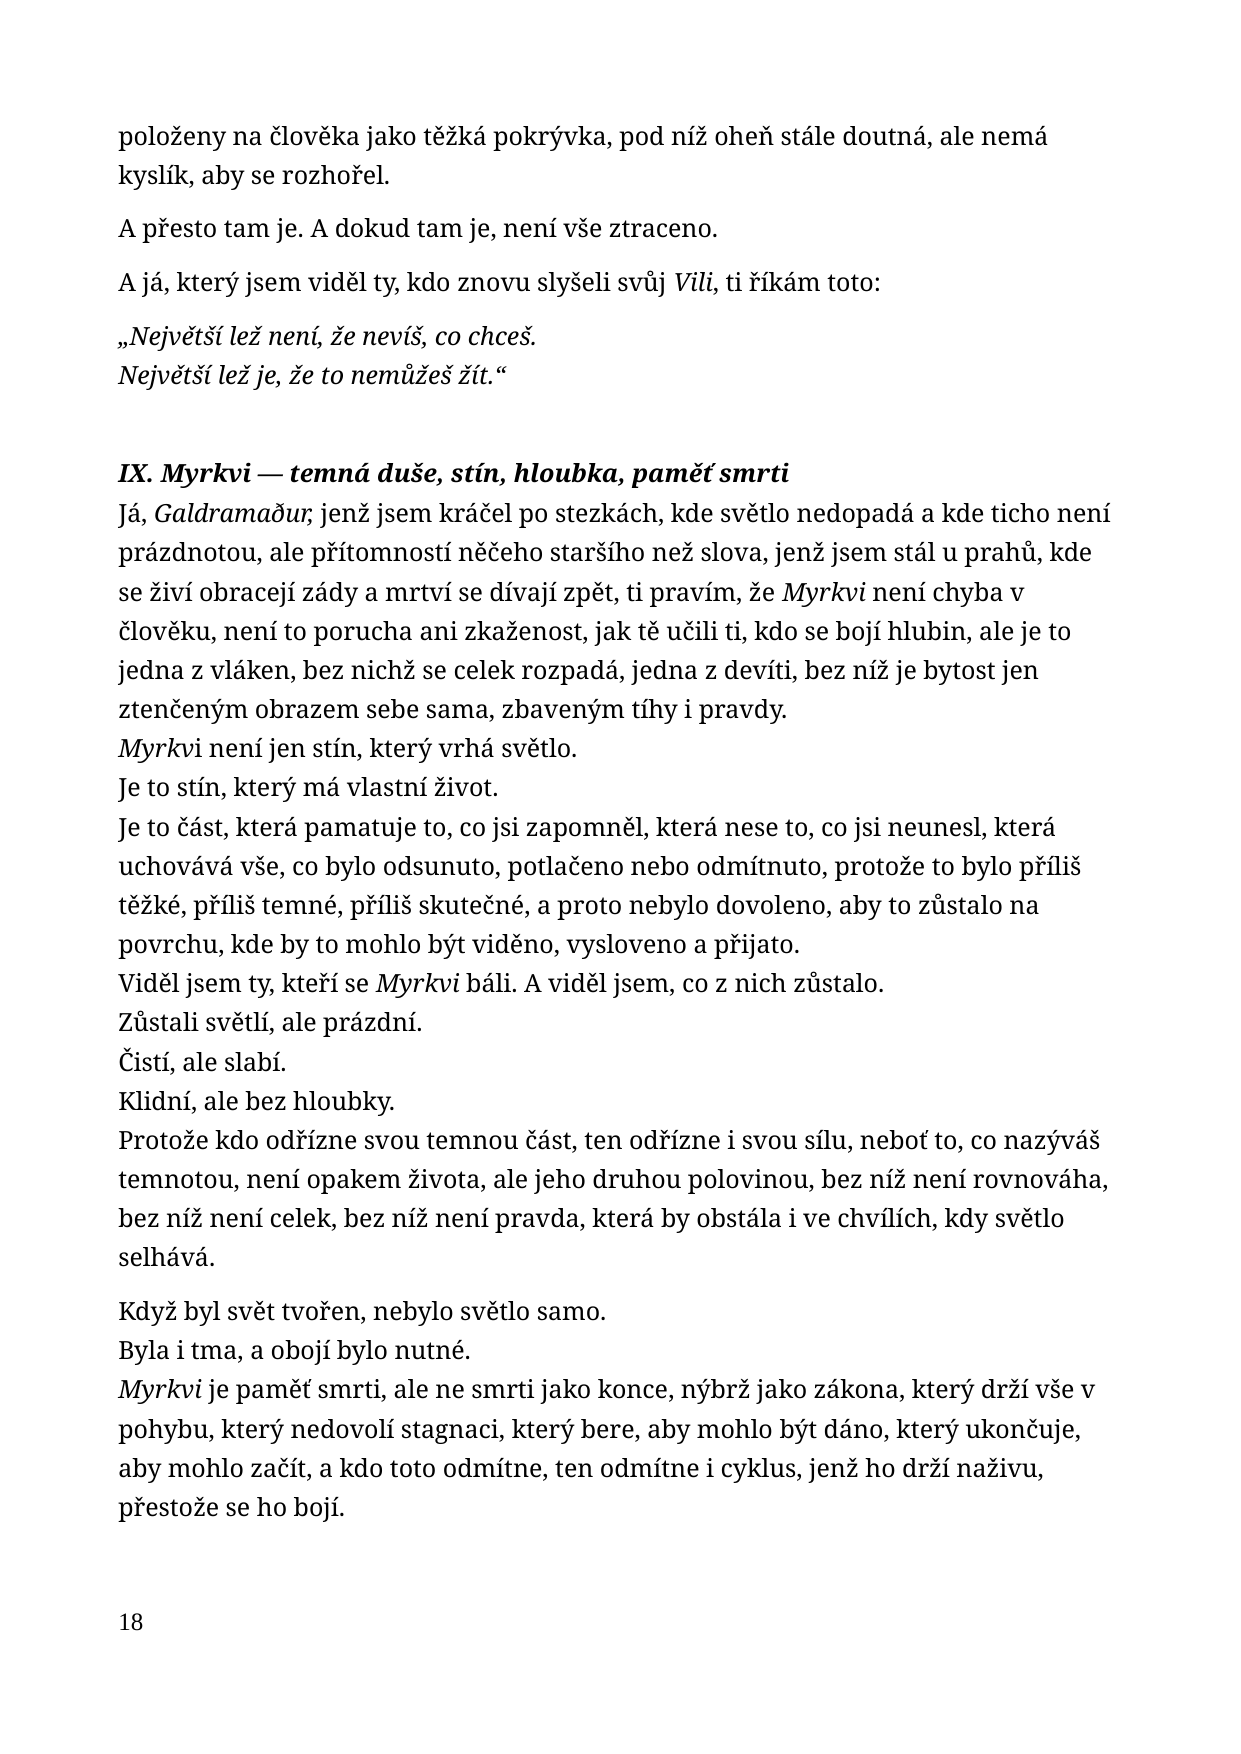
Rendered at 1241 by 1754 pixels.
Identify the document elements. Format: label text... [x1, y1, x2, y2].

text IX. Myrkvi — temná duše, stín, hloubka, paměť smrti Já, Galdramaður, jenž jsem kráčel po stezkách, kde světlo nedopadá a kde ticho není prázdnotou, ale přítomností něčeho staršího než slova, jenž jsem stál u prahů, kde se živí obracejí zády a mrtví se dívají zpět, ti pravím, že Myrkvi není chyba v člověku, není to porucha ani zkaženost, jak tě učili ti, kdo se bojí hlubin, ale je to jedna z vláken, bez nichž se celek rozpadá, jedna z devíti, bez níž je bytost jen ztenčeným obrazem sebe sama, zbaveným tíhy i pravdy. Myrkvi není jen stín, který vrhá světlo. Je to stín, který má vlastní život. Je to část, která pamatuje to, co jsi zapomněl, která nese to, co jsi neunesl, která uchovává vše, co bylo odsunuto, potlačeno nebo odmítnuto, protože to bylo příliš těžké, příliš temné, příliš skutečné, a proto nebylo dovoleno, aby to zůstalo na povrchu, kde by to mohlo být viděno, vysloveno a přijato. Viděl jsem ty, kteří se Myrkvi báli. A viděl jsem, co z nich zůstalo. Zůstali světlí, ale prázdní. Čistí, ale slabí. Klidní, ale bez hloubky. Protože kdo odřízne svou temnou část, ten odřízne i svou sílu, neboť to, co nazýváš temnotou, není opakem života, ale jeho druhou polovinou, bez níž není rovnováha, bez níž není celek, bez níž není pravda, která by obstála i ve chvílích, kdy světlo selhává. [118, 411, 1122, 1274]
text A já, který jsem viděl ty, kdo znovu slyšeli svůj Vili, ti říkám toto: [118, 265, 1122, 299]
text Když byl svět tvořen, nebylo světlo samo. Byla i tma, a obojí bylo nutné. Myrkvi je paměť smrti, ale ne smrti jako konce, nýbrž jako zákona, který drží vše v pohybu, který nedovolí stagnaci, který bere, aby mohlo být dáno, který ukončuje, aby mohlo začít, a kdo toto odmítne, ten odmítne i cyklus, jenž ho drží naživu, přestože se ho bojí. [118, 1294, 1122, 1524]
text A přesto tam je. A dokud tam je, není vše ztraceno. [118, 211, 1122, 245]
text „Největší lež není, že nevíš, co chceš. Největší lež je, že to nemůžeš žít.“ [118, 318, 1122, 392]
text položeny na člověka jako těžká pokrývka, pod níž oheň stále doutná, ale nemá kyslík, aby se rozhořel. [118, 118, 1122, 191]
